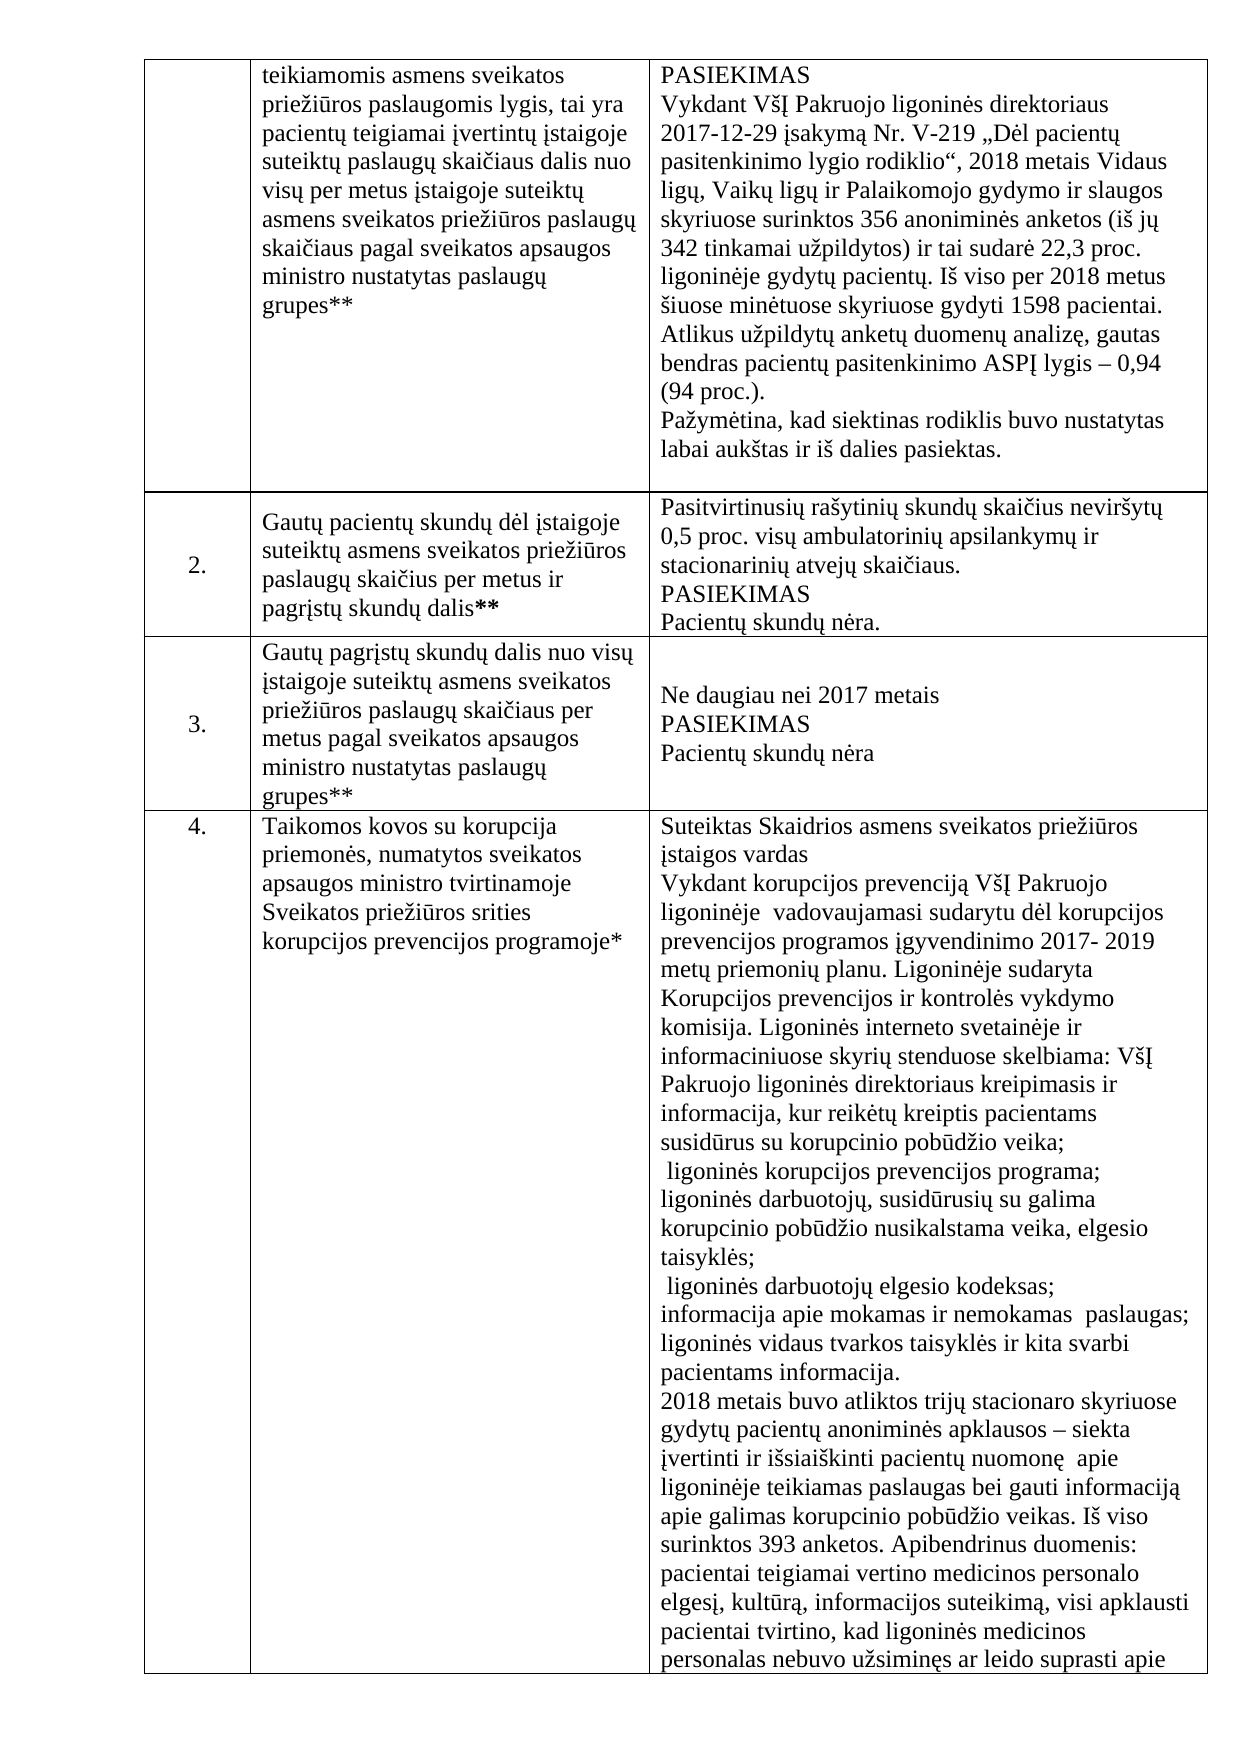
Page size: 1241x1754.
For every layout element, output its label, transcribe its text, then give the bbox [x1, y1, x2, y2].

table_cell Suteiktas Skaidrios asmens sveikatos priežiūros įstaigos vardas Vykdant korupcijos prevenciją VšĮ Pakruojo ligoninėje vadovaujamasi sudarytu dėl korupcijos prevencijos programos įgyvendinimo 2017- 2019 metų priemonių planu. Ligoninėje sudaryta Korupcijos prevencijos ir kontrolės vykdymo komisija. Ligoninės interneto svetainėje ir informaciniuose skyrių stenduose skelbiama: VšĮ Pakruojo ligoninės direktoriaus kreipimasis ir informacija, kur reikėtų kreiptis pacientams susidūrus su korupcinio pobūdžio veika; ligoninės korupcijos prevencijos programa; ligoninės darbuotojų, susidūrusių su galima korupcinio pobūdžio nusikalstama veika, elgesio taisyklės; ligoninės darbuotojų elgesio kodeksas; informacija apie mokamas ir nemokamas paslaugas; ligoninės vidaus tvarkos taisyklės ir kita svarbi pacientams informacija. 2018 metais buvo atliktos trijų stacionaro skyriuose gydytų pacientų anoniminės apklausos – siekta įvertinti ir išsiaiškinti pacientų nuomonę apie ligoninėje teikiamas paslaugas bei gauti informaciją apie galimas korupcinio pobūdžio veikas. Iš viso surinktos 393 anketos. Apibendrinus duomenis: pacientai teigiamai vertino medicinos personalo elgesį, kultūrą, informacijos suteikimą, visi apklausti pacientai tvirtino, kad ligoninės medicinos personalas nebuvo užsiminęs ar leido suprasti apie [650, 811, 1207, 1673]
table_cell teikiamomis asmens sveikatos priežiūros paslaugomis lygis, tai yra pacientų teigiamai įvertintų įstaigoje suteiktų paslaugų skaičiaus dalis nuo visų per metus įstaigoje suteiktų asmens sveikatos priežiūros paslaugų skaičiaus pagal sveikatos apsaugos ministro nustatytas paslaugų grupes** [251, 60, 649, 491]
table_cell [145, 60, 250, 491]
table_cell Pasitvirtinusių rašytinių skundų skaičius neviršytų 0,5 proc. visų ambulatorinių apsilankymų ir stacionarinių atvejų skaičiaus. PASIEKIMAS Pacientų skundų nėra. [650, 493, 1207, 636]
table_cell 3. [145, 637, 250, 810]
table_cell PASIEKIMAS Vykdant VšĮ Pakruojo ligoninės direktoriaus 2017-12-29 įsakymą Nr. V-219 „Dėl pacientų pasitenkinimo lygio rodiklio“, 2018 metais Vidaus ligų, Vaikų ligų ir Palaikomojo gydymo ir slaugos skyriuose surinktos 356 anoniminės anketos (iš jų 342 tinkamai užpildytos) ir tai sudarė 22,3 proc. ligoninėje gydytų pacientų. Iš viso per 2018 metus šiuose minėtuose skyriuose gydyti 1598 pacientai. Atlikus užpildytų anketų duomenų analizę, gautas bendras pacientų pasitenkinimo ASPĮ lygis – 0,94 (94 proc.). Pažymėtina, kad siektinas rodiklis buvo nustatytas labai aukštas ir iš dalies pasiektas. [650, 60, 1207, 491]
table_cell Gautų pagrįstų skundų dalis nuo visų įstaigoje suteiktų asmens sveikatos priežiūros paslaugų skaičiaus per metus pagal sveikatos apsaugos ministro nustatytas paslaugų grupes** [251, 637, 649, 810]
table_cell 2. [145, 493, 250, 636]
table_cell Ne daugiau nei 2017 metais PASIEKIMAS Pacientų skundų nėra [650, 637, 1207, 810]
table_cell 4. [145, 811, 250, 1673]
table_cell Gautų pacientų skundų dėl įstaigoje suteiktų asmens sveikatos priežiūros paslaugų skaičius per metus ir pagrįstų skundų dalis** [251, 493, 649, 636]
table_cell Taikomos kovos su korupcija priemonės, numatytos sveikatos apsaugos ministro tvirtinamoje Sveikatos priežiūros srities korupcijos prevencijos programoje* [251, 811, 649, 1673]
